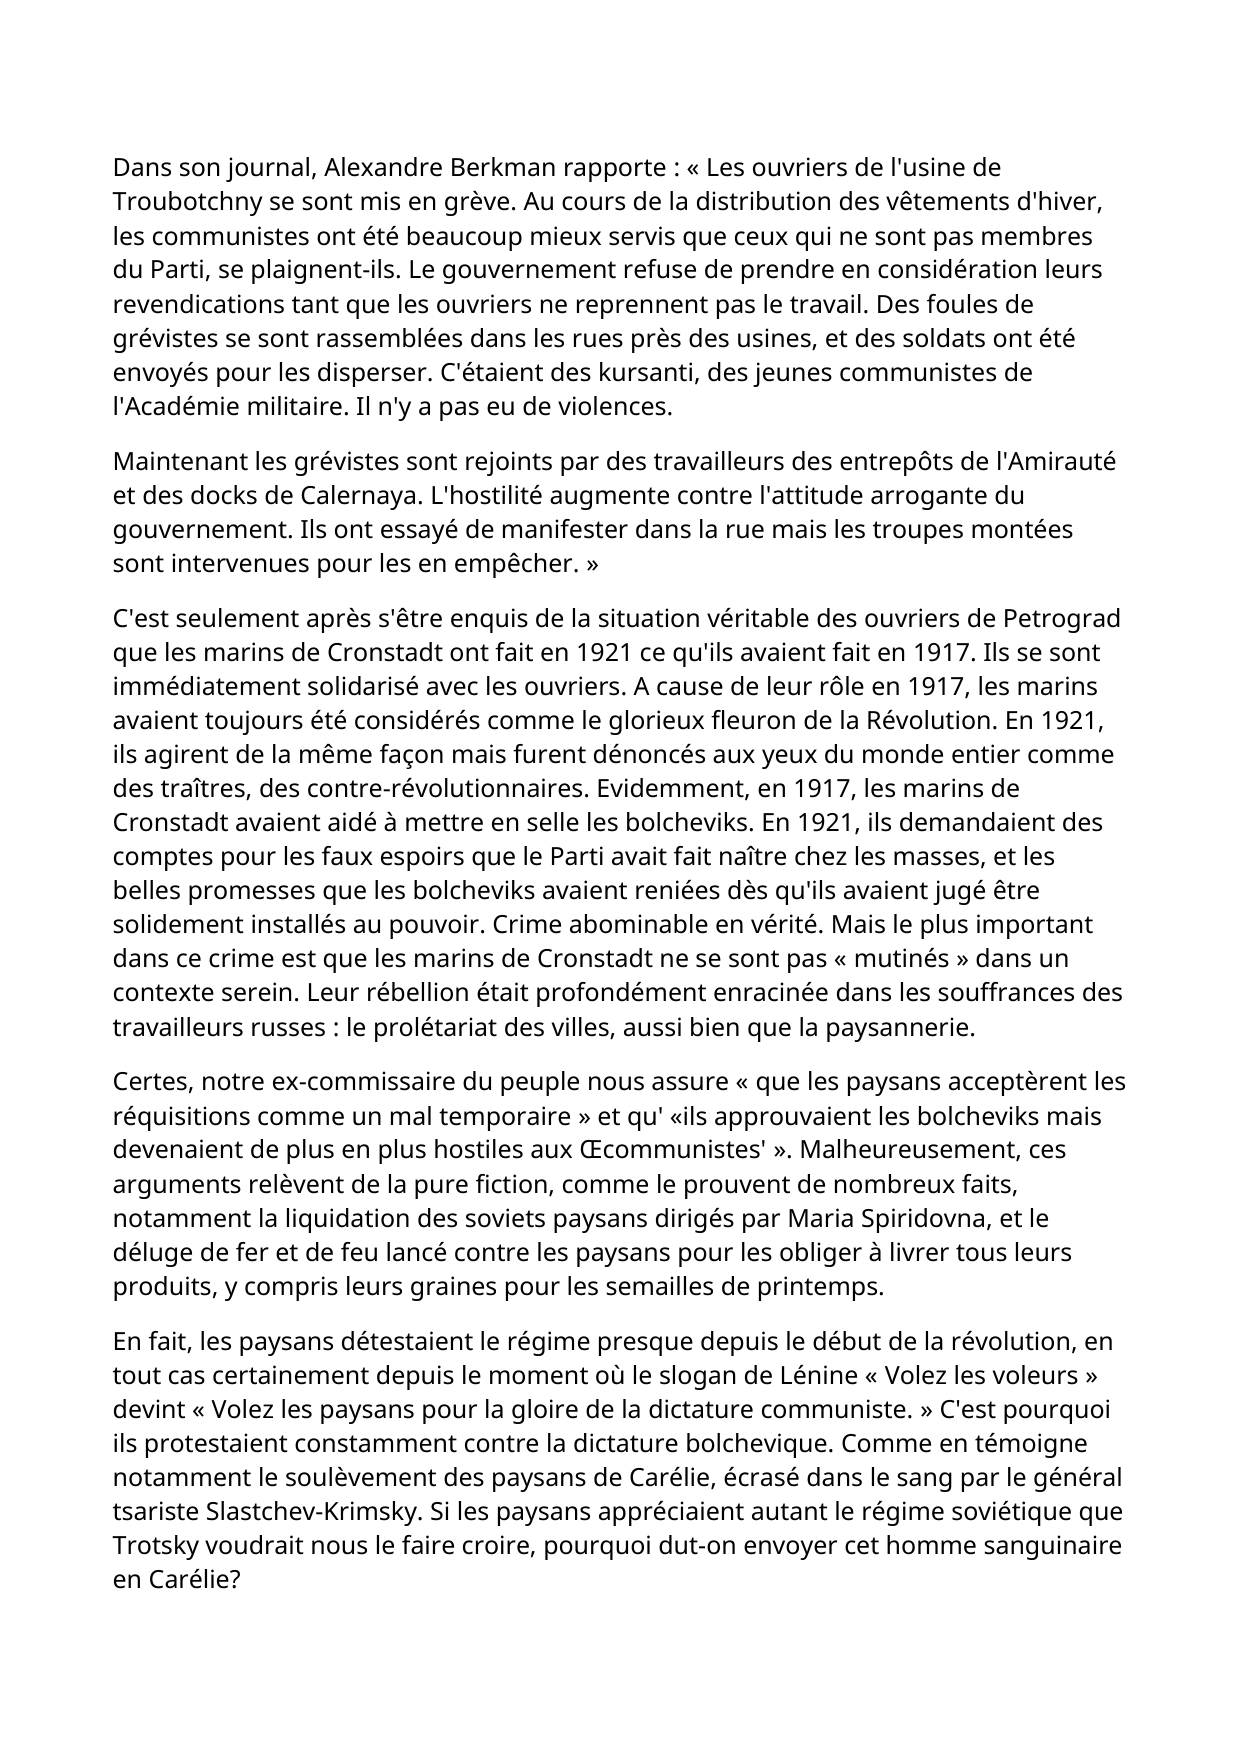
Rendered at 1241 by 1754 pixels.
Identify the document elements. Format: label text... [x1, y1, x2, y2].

text Certes, notre ex-commissaire du peuple nous assure « que les paysans acceptèrent les réquisitions comme un mal temporaire » et qu' «ils approuvaient les bolcheviks mais devenaient de plus en plus hostiles aux Œcommunistes' ». Malheureusement, ces arguments relèvent de la pure fiction, comme le prouvent de nombreux faits, notamment la liquidation des soviets paysans dirigés par Maria Spiridovna, et le déluge de fer et de feu lancé contre les paysans pour les obliger à livrer tous leurs produits, y compris leurs graines pour les semailles de printemps. [112, 1064, 1128, 1302]
text En fait, les paysans détestaient le régime presque depuis le début de la révolution, en tout cas certainement depuis le moment où le slogan de Lénine « Volez les voleurs » devint « Volez les paysans pour la gloire de la dictature communiste. » C'est pourquoi ils protestaient constamment contre la dictature bolchevique. Comme en témoigne notamment le soulèvement des paysans de Carélie, écrasé dans le sang par le général tsariste Slastchev-Krimsky. Si les paysans appréciaient autant le régime soviétique que Trotsky voudrait nous le faire croire, pourquoi dut-on envoyer cet homme sanguinaire en Carélie? [112, 1323, 1128, 1596]
text Maintenant les grévistes sont rejoints par des travailleurs des entrepôts de l'Amirauté et des docks de Calernaya. L'hostilité augmente contre l'attitude arrogante du gouvernement. Ils ont essayé de manifester dans la rue mais les troupes montées sont intervenues pour les en empêcher. » [112, 443, 1128, 579]
text C'est seulement après s'être enquis de la situation véritable des ouvriers de Petrograd que les marins de Cronstadt ont fait en 1921 ce qu'ils avaient fait en 1917. Ils se sont immédiatement solidarisé avec les ouvriers. A cause de leur rôle en 1917, les marins avaient toujours été considérés comme le glorieux fleuron de la Révolution. En 1921, ils agirent de la même façon mais furent dénoncés aux yeux du monde entier comme des traîtres, des contre-révolutionnaires. Evidemment, en 1917, les marins de Cronstadt avaient aidé à mettre en selle les bolcheviks. En 1921, ils demandaient des comptes pour les faux espoirs que le Parti avait fait naître chez les masses, et les belles promesses que les bolcheviks avaient reniées dès qu'ils avaient jugé être solidement installés au pouvoir. Crime abominable en vérité. Mais le plus important dans ce crime est que les marins de Cronstadt ne se sont pas « mutinés » dans un contexte serein. Leur rébellion était profondément enracinée dans les souffrances des travailleurs russes : le prolétariat des villes, aussi bien que la paysannerie. [112, 600, 1128, 1043]
text Dans son journal, Alexandre Berkman rapporte : « Les ouvriers de l'usine de Troubotchny se sont mis en grève. Au cours de la distribution des vêtements d'hiver, les communistes ont été beaucoup mieux servis que ceux qui ne sont pas membres du Parti, se plaignent-ils. Le gouvernement refuse de prendre en considération leurs revendications tant que les ouvriers ne reprennent pas le travail. Des foules de grévistes se sont rassemblées dans les rues près des usines, et des soldats ont été envoyés pour les disperser. C'étaient des kursanti, des jeunes communistes de l'Académie militaire. Il n'y a pas eu de violences. [112, 150, 1128, 422]
